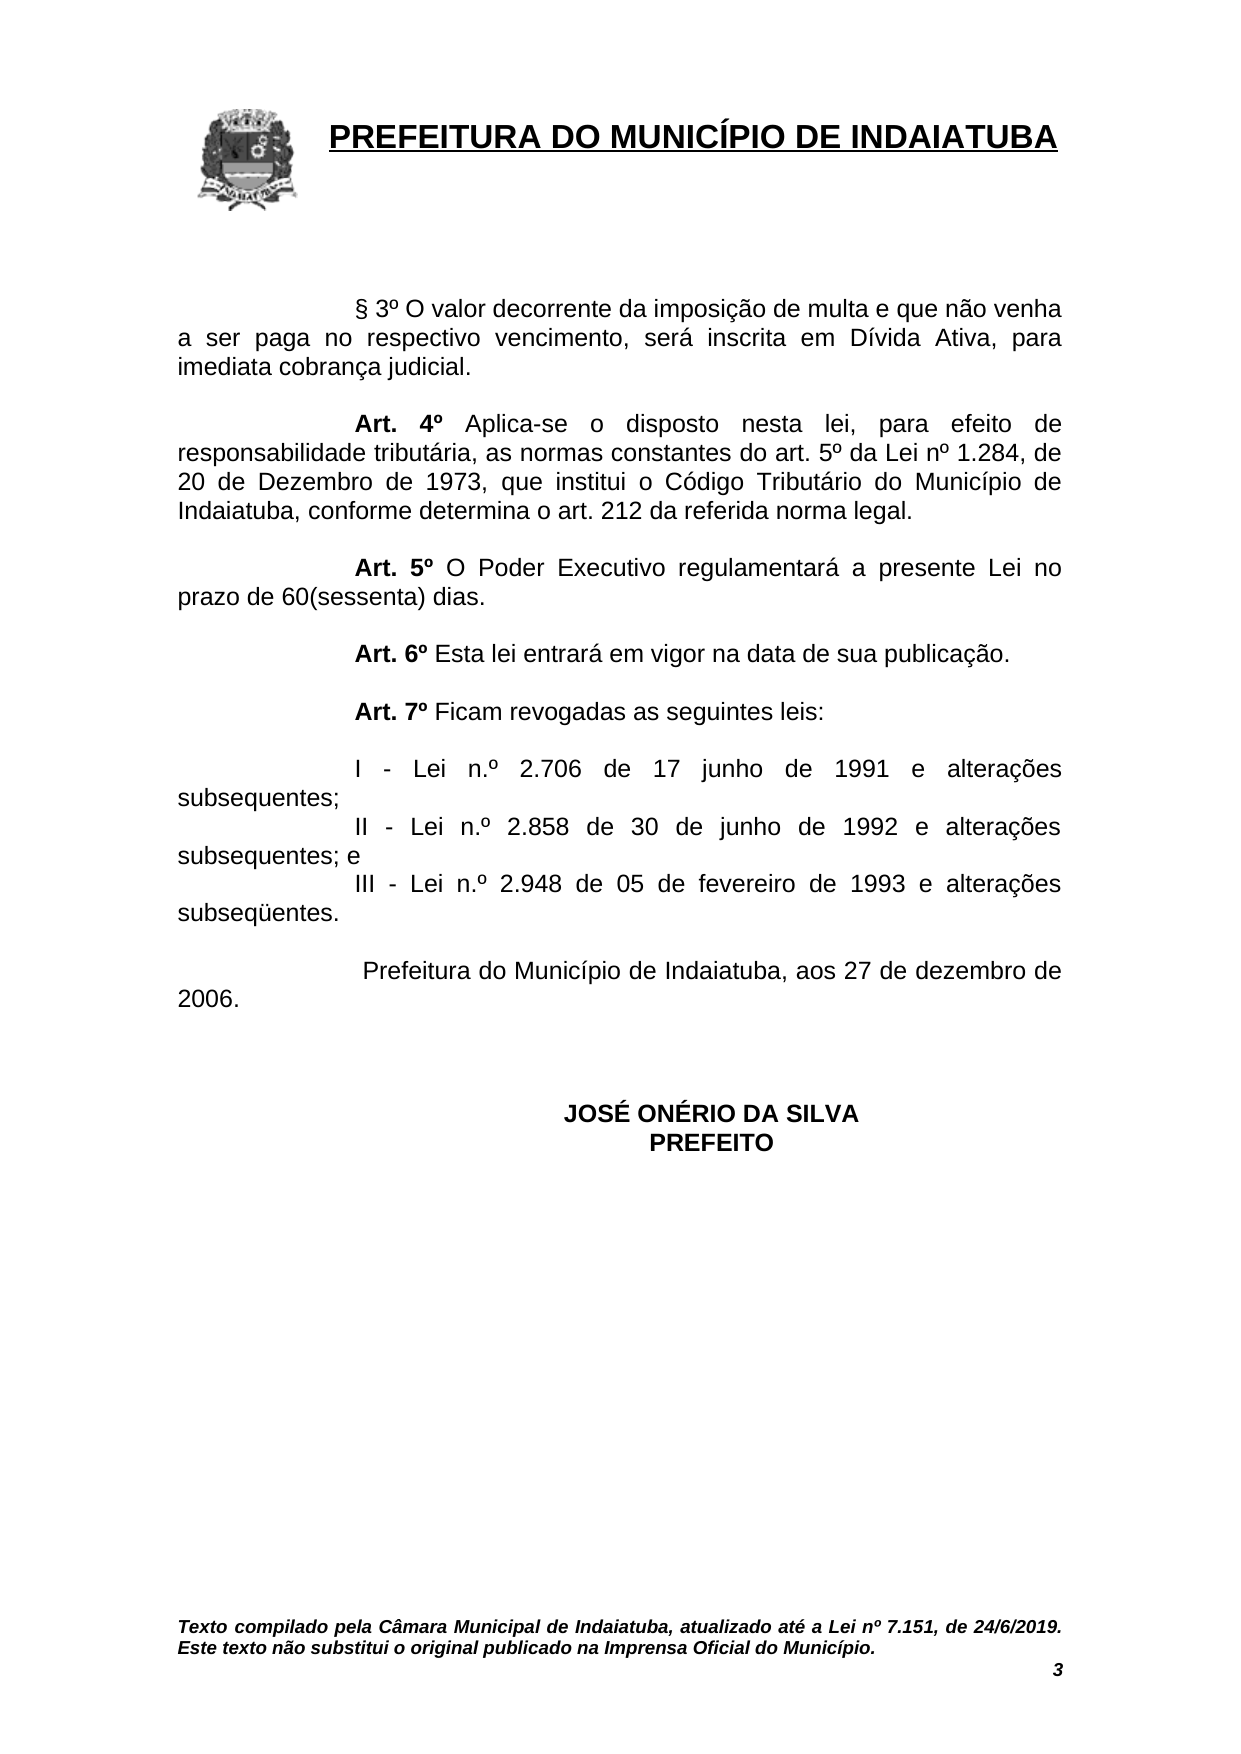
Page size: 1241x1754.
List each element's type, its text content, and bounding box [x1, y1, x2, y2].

text II - Lei n.º 2.858 de 30 de junho de 1992 e alterações subsequentes; e [177, 812, 1063, 869]
text Art. 5º O Poder Executivo regulamentará a presente Lei no prazo de 60(sessenta) dias. [177, 553, 1063, 611]
text I - Lei n.º 2.706 de 17 junho de 1991 e alterações subsequentes; [177, 754, 1063, 812]
text PREFEITO [177, 1128, 1063, 1157]
text III - Lei n.º 2.948 de 05 de fevereiro de 1993 e alterações subseqüentes. [177, 869, 1063, 927]
text Art. 7º Ficam revogadas as seguintes leis: [177, 697, 1063, 726]
text Art. 4º Aplica-se o disposto nesta lei, para efeito de responsabilidade tributária, as normas constantes do art. 5º da Lei nº 1.284, de 20 de Dezembro de 1973, que institui o Código Tributário do Município de Indaiatuba, conforme determina o art. 212 da referida norma legal. [177, 409, 1063, 524]
text Art. 6º Esta lei entrará em vigor na data de sua publicação. [177, 639, 1063, 668]
text § 3º O valor decorrente da imposição de multa e que não venha a ser paga no respectivo vencimento, será inscrita em Dívida Ativa, para imediata cobrança judicial. [177, 294, 1063, 381]
text JOSÉ ONÉRIO DA SILVA [177, 1099, 1063, 1128]
text Prefeitura do Município de Indaiatuba, aos 27 de dezembro de 2006. [177, 956, 1063, 1013]
